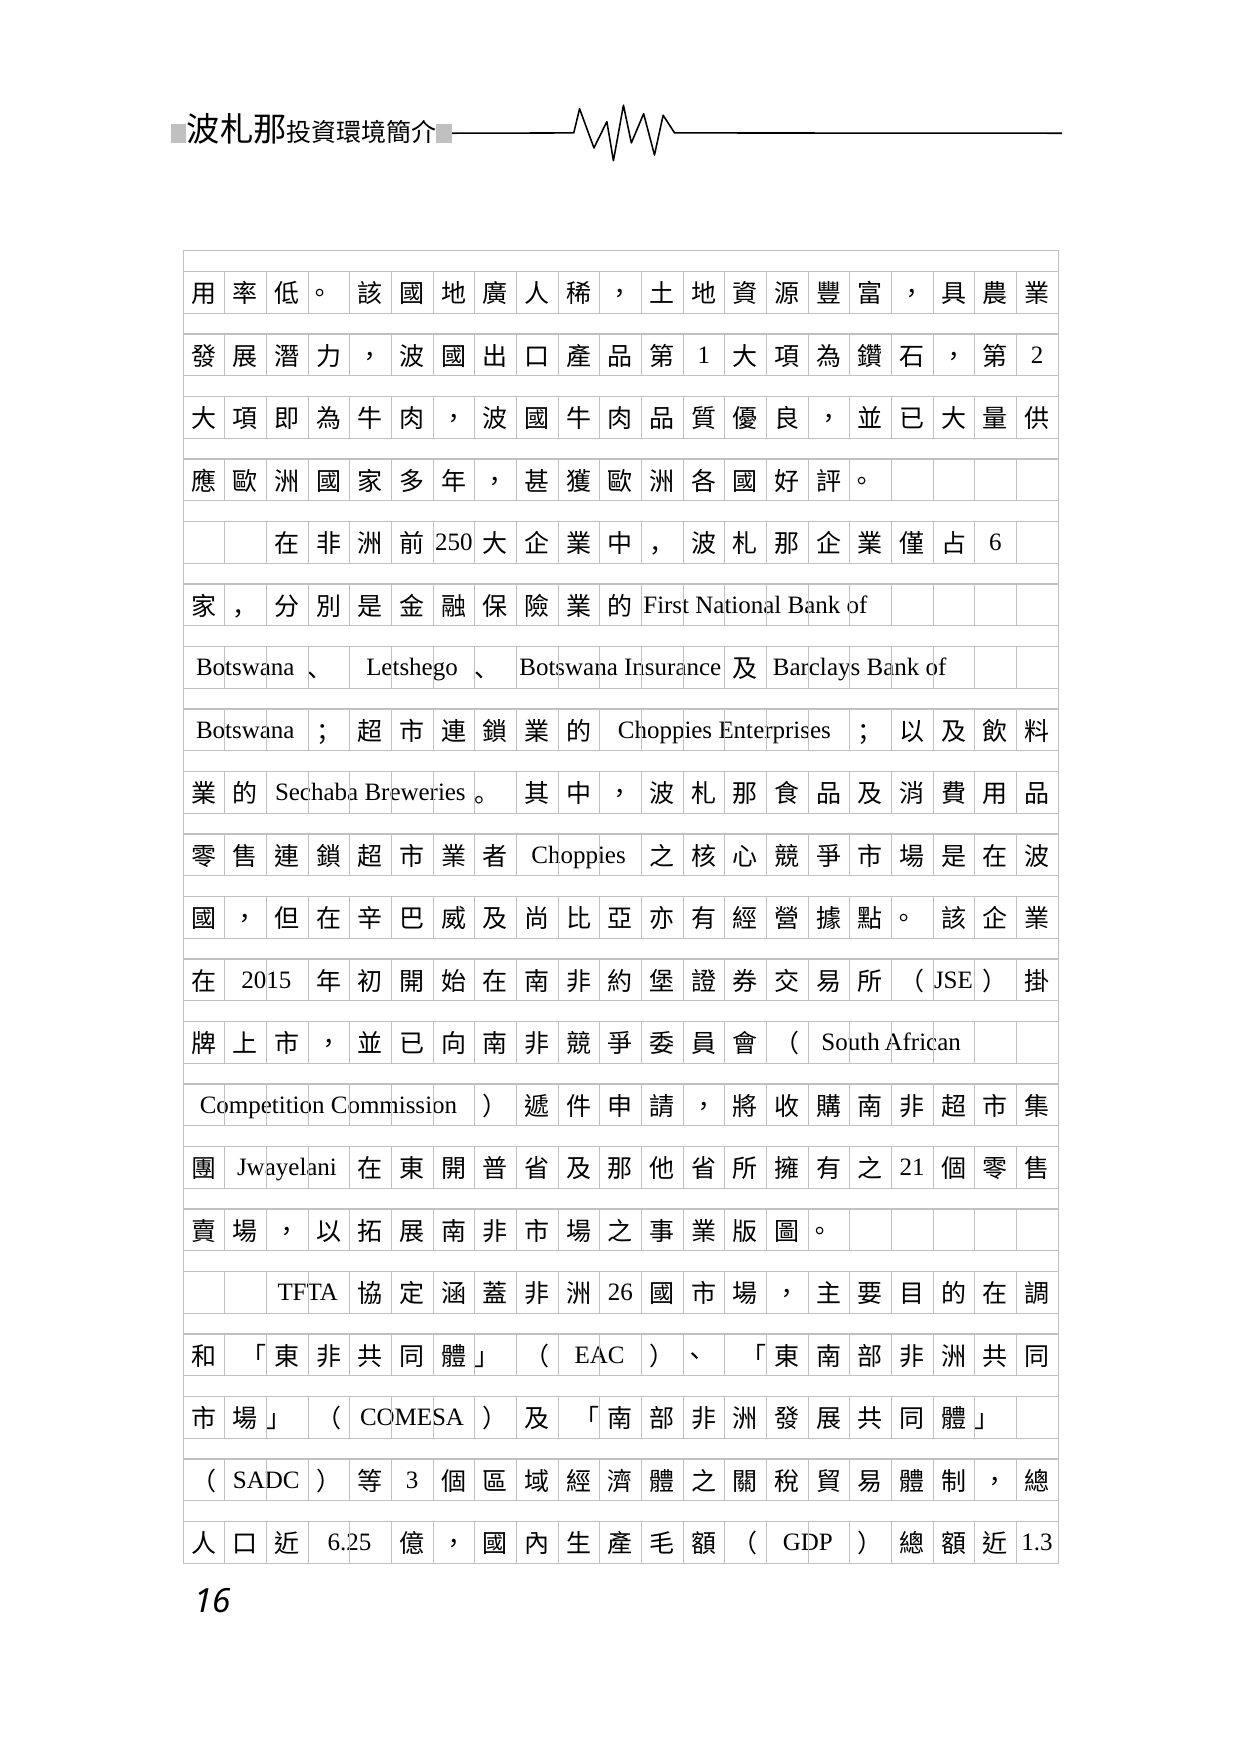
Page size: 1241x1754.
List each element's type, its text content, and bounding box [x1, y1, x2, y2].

text TFTA協定涵蓋非洲26國市場，主要目的在調和「東非共同體」（EAC）、「東南部非洲共同市場」（COMESA）及「南部非洲發展共同體」（SADC）等3個區域經濟體之關稅貿易體制，總人口近6.25億，國內生產毛額（GDP）總額近1.3兆美元，占非洲經濟總量之58%，市場商機廣大，極富潛力。2017年非洲國家並展開非洲自由貿易協定（Continental FTA, CFTA）談判，藉由擴大市場，以續維持非洲地區高度經濟成長；波國由於地理區位優越，位居南部非洲地區心臟地帶，預期將可吸引更多外國企業或投資人前往經商及投資布局。 [184, 1376, 1058, 1396]
text TFTA協定涵蓋非洲26國市場，主要目的在調和「東非共同體」（EAC）、「東南部非洲共同市場」（COMESA）及「南部非洲發展共同體」（SADC）等3個區域經濟體之關稅貿易體制，總人口近6.25億，國內生產毛額（GDP）總額近1.3兆美元，占非洲經濟總量之58%，市場商機廣大，極富潛力。2017年非洲國家並展開非洲自由貿易協定（Continental FTA, CFTA）談判，藉由擴大市場，以續維持非洲地區高度經濟成長；波國由於地理區位優越，位居南部非洲地區心臟地帶，預期將可吸引更多外國企業或投資人前往經商及投資布局。 [184, 1439, 1058, 1458]
text 在非洲前250大企業中，波札那企業僅占6家，分別是金融保險業的First National Bank of Botswana、Letshego、Botswana Insurance及Barclays Bank of Botswana；超市連鎖業的Choppies Enterprises；以及飲料業的Sechaba Breweries。其中，波札那食品及消費用品零售連鎖超市業者Choppies之核心競爭市場是在波國，但在辛巴威及尚比亞亦有經營據點。該企業在2015年初開始在南非約堡證券交易所（JSE）掛牌上市，並已向南非競爭委員會（South African Competition Commission）遞件申請，將收購南非超市集團Jwayelani在東開普省及那他省所擁有之21個零售賣場，以拓展南非市場之事業版圖。 [184, 751, 1058, 771]
text 波札那除以出產鑽石聞名外，另有多項礦產儲藏豐富，包括煤礦、銅礦、錫礦及鈾礦等，尤其是煤礦，蘊藏量占全球60%，但目前開採及利用率低。該國地廣人稀，土地資源豐富，具農業發展潛力，波國出口產品第1大項為鑽石，第2大項即為牛肉，波國牛肉品質優良，並已大量供應歐洲國家多年，甚獲歐洲各國好評。 [184, 439, 1058, 458]
text 在非洲前250大企業中，波札那企業僅占6家，分別是金融保險業的First National Bank of Botswana、Letshego、Botswana Insurance及Barclays Bank of Botswana；超市連鎖業的Choppies Enterprises；以及飲料業的Sechaba Breweries。其中，波札那食品及消費用品零售連鎖超市業者Choppies之核心競爭市場是在波國，但在辛巴威及尚比亞亦有經營據點。該企業在2015年初開始在南非約堡證券交易所（JSE）掛牌上市，並已向南非競爭委員會（South African Competition Commission）遞件申請，將收購南非超市集團Jwayelani在東開普省及那他省所擁有之21個零售賣場，以拓展南非市場之事業版圖。 [184, 626, 1058, 646]
text 在非洲前250大企業中，波札那企業僅占6家，分別是金融保險業的First National Bank of Botswana、Letshego、Botswana Insurance及Barclays Bank of Botswana；超市連鎖業的Choppies Enterprises；以及飲料業的Sechaba Breweries。其中，波札那食品及消費用品零售連鎖超市業者Choppies之核心競爭市場是在波國，但在辛巴威及尚比亞亦有經營據點。該企業在2015年初開始在南非約堡證券交易所（JSE）掛牌上市，並已向南非競爭委員會（South African Competition Commission）遞件申請，將收購南非超市集團Jwayelani在東開普省及那他省所擁有之21個零售賣場，以拓展南非市場之事業版圖。 [184, 564, 1058, 583]
text 在非洲前250大企業中，波札那企業僅占6家，分別是金融保險業的First National Bank of Botswana、Letshego、Botswana Insurance及Barclays Bank of Botswana；超市連鎖業的Choppies Enterprises；以及飲料業的Sechaba Breweries。其中，波札那食品及消費用品零售連鎖超市業者Choppies之核心競爭市場是在波國，但在辛巴威及尚比亞亦有經營據點。該企業在2015年初開始在南非約堡證券交易所（JSE）掛牌上市，並已向南非競爭委員會（South African Competition Commission）遞件申請，將收購南非超市集團Jwayelani在東開普省及那他省所擁有之21個零售賣場，以拓展南非市場之事業版圖。 [184, 876, 1058, 896]
text 在非洲前250大企業中，波札那企業僅占6家，分別是金融保險業的First National Bank of Botswana、Letshego、Botswana Insurance及Barclays Bank of Botswana；超市連鎖業的Choppies Enterprises；以及飲料業的Sechaba Breweries。其中，波札那食品及消費用品零售連鎖超市業者Choppies之核心競爭市場是在波國，但在辛巴威及尚比亞亦有經營據點。該企業在2015年初開始在南非約堡證券交易所（JSE）掛牌上市，並已向南非競爭委員會（South African Competition Commission）遞件申請，將收購南非超市集團Jwayelani在東開普省及那他省所擁有之21個零售賣場，以拓展南非市場之事業版圖。 [184, 1001, 1058, 1021]
text TFTA協定涵蓋非洲26國市場，主要目的在調和「東非共同體」（EAC）、「東南部非洲共同市場」（COMESA）及「南部非洲發展共同體」（SADC）等3個區域經濟體之關稅貿易體制，總人口近6.25億，國內生產毛額（GDP）總額近1.3兆美元，占非洲經濟總量之58%，市場商機廣大，極富潛力。2017年非洲國家並展開非洲自由貿易協定（Continental FTA, CFTA）談判，藉由擴大市場，以續維持非洲地區高度經濟成長；波國由於地理區位優越，位居南部非洲地區心臟地帶，預期將可吸引更多外國企業或投資人前往經商及投資布局。 [184, 1501, 1058, 1521]
text TFTA協定涵蓋非洲26國市場，主要目的在調和「東非共同體」（EAC）、「東南部非洲共同市場」（COMESA）及「南部非洲發展共同體」（SADC）等3個區域經濟體之關稅貿易體制，總人口近6.25億，國內生產毛額（GDP）總額近1.3兆美元，占非洲經濟總量之58%，市場商機廣大，極富潛力。2017年非洲國家並展開非洲自由貿易協定（Continental FTA, CFTA）談判，藉由擴大市場，以續維持非洲地區高度經濟成長；波國由於地理區位優越，位居南部非洲地區心臟地帶，預期將可吸引更多外國企業或投資人前往經商及投資布局。 [184, 1251, 1058, 1271]
text 在非洲前250大企業中，波札那企業僅占6家，分別是金融保險業的First National Bank of Botswana、Letshego、Botswana Insurance及Barclays Bank of Botswana；超市連鎖業的Choppies Enterprises；以及飲料業的Sechaba Breweries。其中，波札那食品及消費用品零售連鎖超市業者Choppies之核心競爭市場是在波國，但在辛巴威及尚比亞亦有經營據點。該企業在2015年初開始在南非約堡證券交易所（JSE）掛牌上市，並已向南非競爭委員會（South African Competition Commission）遞件申請，將收購南非超市集團Jwayelani在東開普省及那他省所擁有之21個零售賣場，以拓展南非市場之事業版圖。 [184, 689, 1058, 708]
text 在非洲前250大企業中，波札那企業僅占6家，分別是金融保險業的First National Bank of Botswana、Letshego、Botswana Insurance及Barclays Bank of Botswana；超市連鎖業的Choppies Enterprises；以及飲料業的Sechaba Breweries。其中，波札那食品及消費用品零售連鎖超市業者Choppies之核心競爭市場是在波國，但在辛巴威及尚比亞亦有經營據點。該企業在2015年初開始在南非約堡證券交易所（JSE）掛牌上市，並已向南非競爭委員會（South African Competition Commission）遞件申請，將收購南非超市集團Jwayelani在東開普省及那他省所擁有之21個零售賣場，以拓展南非市場之事業版圖。 [184, 814, 1058, 833]
text 波札那除以出產鑽石聞名外，另有多項礦產儲藏豐富，包括煤礦、銅礦、錫礦及鈾礦等，尤其是煤礦，蘊藏量占全球60%，但目前開採及利用率低。該國地廣人稀，土地資源豐富，具農業發展潛力，波國出口產品第1大項為鑽石，第2大項即為牛肉，波國牛肉品質優良，並已大量供應歐洲國家多年，甚獲歐洲各國好評。 [184, 314, 1058, 333]
text 在非洲前250大企業中，波札那企業僅占6家，分別是金融保險業的First National Bank of Botswana、Letshego、Botswana Insurance及Barclays Bank of Botswana；超市連鎖業的Choppies Enterprises；以及飲料業的Sechaba Breweries。其中，波札那食品及消費用品零售連鎖超市業者Choppies之核心競爭市場是在波國，但在辛巴威及尚比亞亦有經營據點。該企業在2015年初開始在南非約堡證券交易所（JSE）掛牌上市，並已向南非競爭委員會（South African Competition Commission）遞件申請，將收購南非超市集團Jwayelani在東開普省及那他省所擁有之21個零售賣場，以拓展南非市場之事業版圖。 [184, 1189, 1058, 1208]
text 波札那除以出產鑽石聞名外，另有多項礦產儲藏豐富，包括煤礦、銅礦、錫礦及鈾礦等，尤其是煤礦，蘊藏量占全球60%，但目前開採及利用率低。該國地廣人稀，土地資源豐富，具農業發展潛力，波國出口產品第1大項為鑽石，第2大項即為牛肉，波國牛肉品質優良，並已大量供應歐洲國家多年，甚獲歐洲各國好評。 [184, 251, 1058, 271]
text 在非洲前250大企業中，波札那企業僅占6家，分別是金融保險業的First National Bank of Botswana、Letshego、Botswana Insurance及Barclays Bank of Botswana；超市連鎖業的Choppies Enterprises；以及飲料業的Sechaba Breweries。其中，波札那食品及消費用品零售連鎖超市業者Choppies之核心競爭市場是在波國，但在辛巴威及尚比亞亦有經營據點。該企業在2015年初開始在南非約堡證券交易所（JSE）掛牌上市，並已向南非競爭委員會（South African Competition Commission）遞件申請，將收購南非超市集團Jwayelani在東開普省及那他省所擁有之21個零售賣場，以拓展南非市場之事業版圖。 [184, 1064, 1058, 1083]
text 在非洲前250大企業中，波札那企業僅占6家，分別是金融保險業的First National Bank of Botswana、Letshego、Botswana Insurance及Barclays Bank of Botswana；超市連鎖業的Choppies Enterprises；以及飲料業的Sechaba Breweries。其中，波札那食品及消費用品零售連鎖超市業者Choppies之核心競爭市場是在波國，但在辛巴威及尚比亞亦有經營據點。該企業在2015年初開始在南非約堡證券交易所（JSE）掛牌上市，並已向南非競爭委員會（South African Competition Commission）遞件申請，將收購南非超市集團Jwayelani在東開普省及那他省所擁有之21個零售賣場，以拓展南非市場之事業版圖。 [184, 501, 1058, 521]
text 在非洲前250大企業中，波札那企業僅占6家，分別是金融保險業的First National Bank of Botswana、Letshego、Botswana Insurance及Barclays Bank of Botswana；超市連鎖業的Choppies Enterprises；以及飲料業的Sechaba Breweries。其中，波札那食品及消費用品零售連鎖超市業者Choppies之核心競爭市場是在波國，但在辛巴威及尚比亞亦有經營據點。該企業在2015年初開始在南非約堡證券交易所（JSE）掛牌上市，並已向南非競爭委員會（South African Competition Commission）遞件申請，將收購南非超市集團Jwayelani在東開普省及那他省所擁有之21個零售賣場，以拓展南非市場之事業版圖。 [184, 1126, 1058, 1146]
text 在非洲前250大企業中，波札那企業僅占6家，分別是金融保險業的First National Bank of Botswana、Letshego、Botswana Insurance及Barclays Bank of Botswana；超市連鎖業的Choppies Enterprises；以及飲料業的Sechaba Breweries。其中，波札那食品及消費用品零售連鎖超市業者Choppies之核心競爭市場是在波國，但在辛巴威及尚比亞亦有經營據點。該企業在2015年初開始在南非約堡證券交易所（JSE）掛牌上市，並已向南非競爭委員會（South African Competition Commission）遞件申請，將收購南非超市集團Jwayelani在東開普省及那他省所擁有之21個零售賣場，以拓展南非市場之事業版圖。 [184, 939, 1058, 958]
text TFTA協定涵蓋非洲26國市場，主要目的在調和「東非共同體」（EAC）、「東南部非洲共同市場」（COMESA）及「南部非洲發展共同體」（SADC）等3個區域經濟體之關稅貿易體制，總人口近6.25億，國內生產毛額（GDP）總額近1.3兆美元，占非洲經濟總量之58%，市場商機廣大，極富潛力。2017年非洲國家並展開非洲自由貿易協定（Continental FTA, CFTA）談判，藉由擴大市場，以續維持非洲地區高度經濟成長；波國由於地理區位優越，位居南部非洲地區心臟地帶，預期將可吸引更多外國企業或投資人前往經商及投資布局。 [184, 1314, 1058, 1333]
text 波札那除以出產鑽石聞名外，另有多項礦產儲藏豐富，包括煤礦、銅礦、錫礦及鈾礦等，尤其是煤礦，蘊藏量占全球60%，但目前開採及利用率低。該國地廣人稀，土地資源豐富，具農業發展潛力，波國出口產品第1大項為鑽石，第2大項即為牛肉，波國牛肉品質優良，並已大量供應歐洲國家多年，甚獲歐洲各國好評。 [184, 376, 1058, 396]
